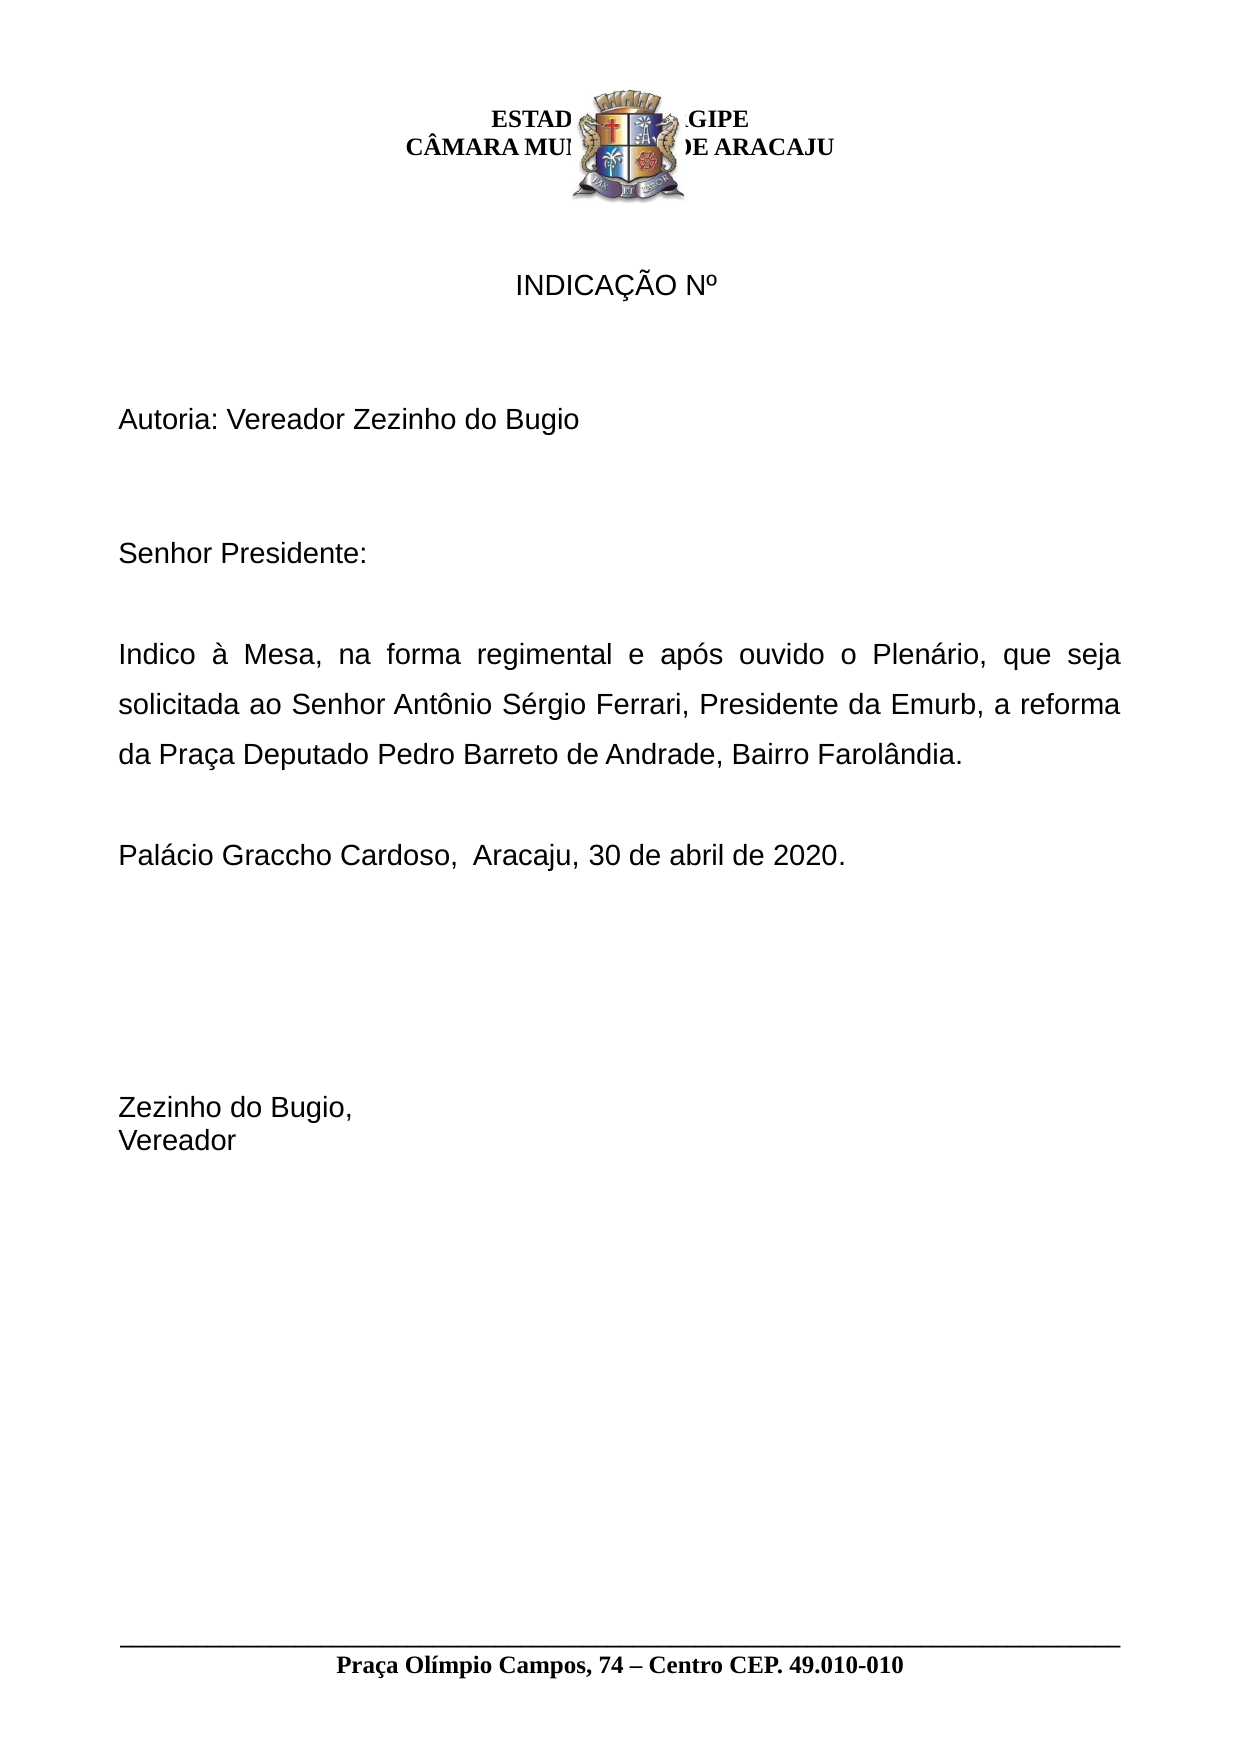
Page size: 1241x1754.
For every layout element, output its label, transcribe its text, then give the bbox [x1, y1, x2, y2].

text Zezinho do Bugio, [118, 1089, 1122, 1123]
text Vereador [118, 1123, 1122, 1157]
text Palácio Graccho Cardoso, Aracaju, 30 de abril de 2020. [118, 838, 1122, 872]
text Autoria: Vereador Zezinho do Bugio [118, 402, 1122, 436]
text Senhor Presidente: [118, 536, 1122, 570]
text Indico à Mesa, na forma regimental e após ouvido o Plenário, que seja solicitada ao Senhor Antônio Sérgio Ferrari, Presidente da Emurb, a reforma da Praça Deputado Pedro Barreto de Andrade, Bairro Farolândia. [118, 637, 1122, 771]
text INDICAÇÃO Nº [118, 268, 1122, 301]
